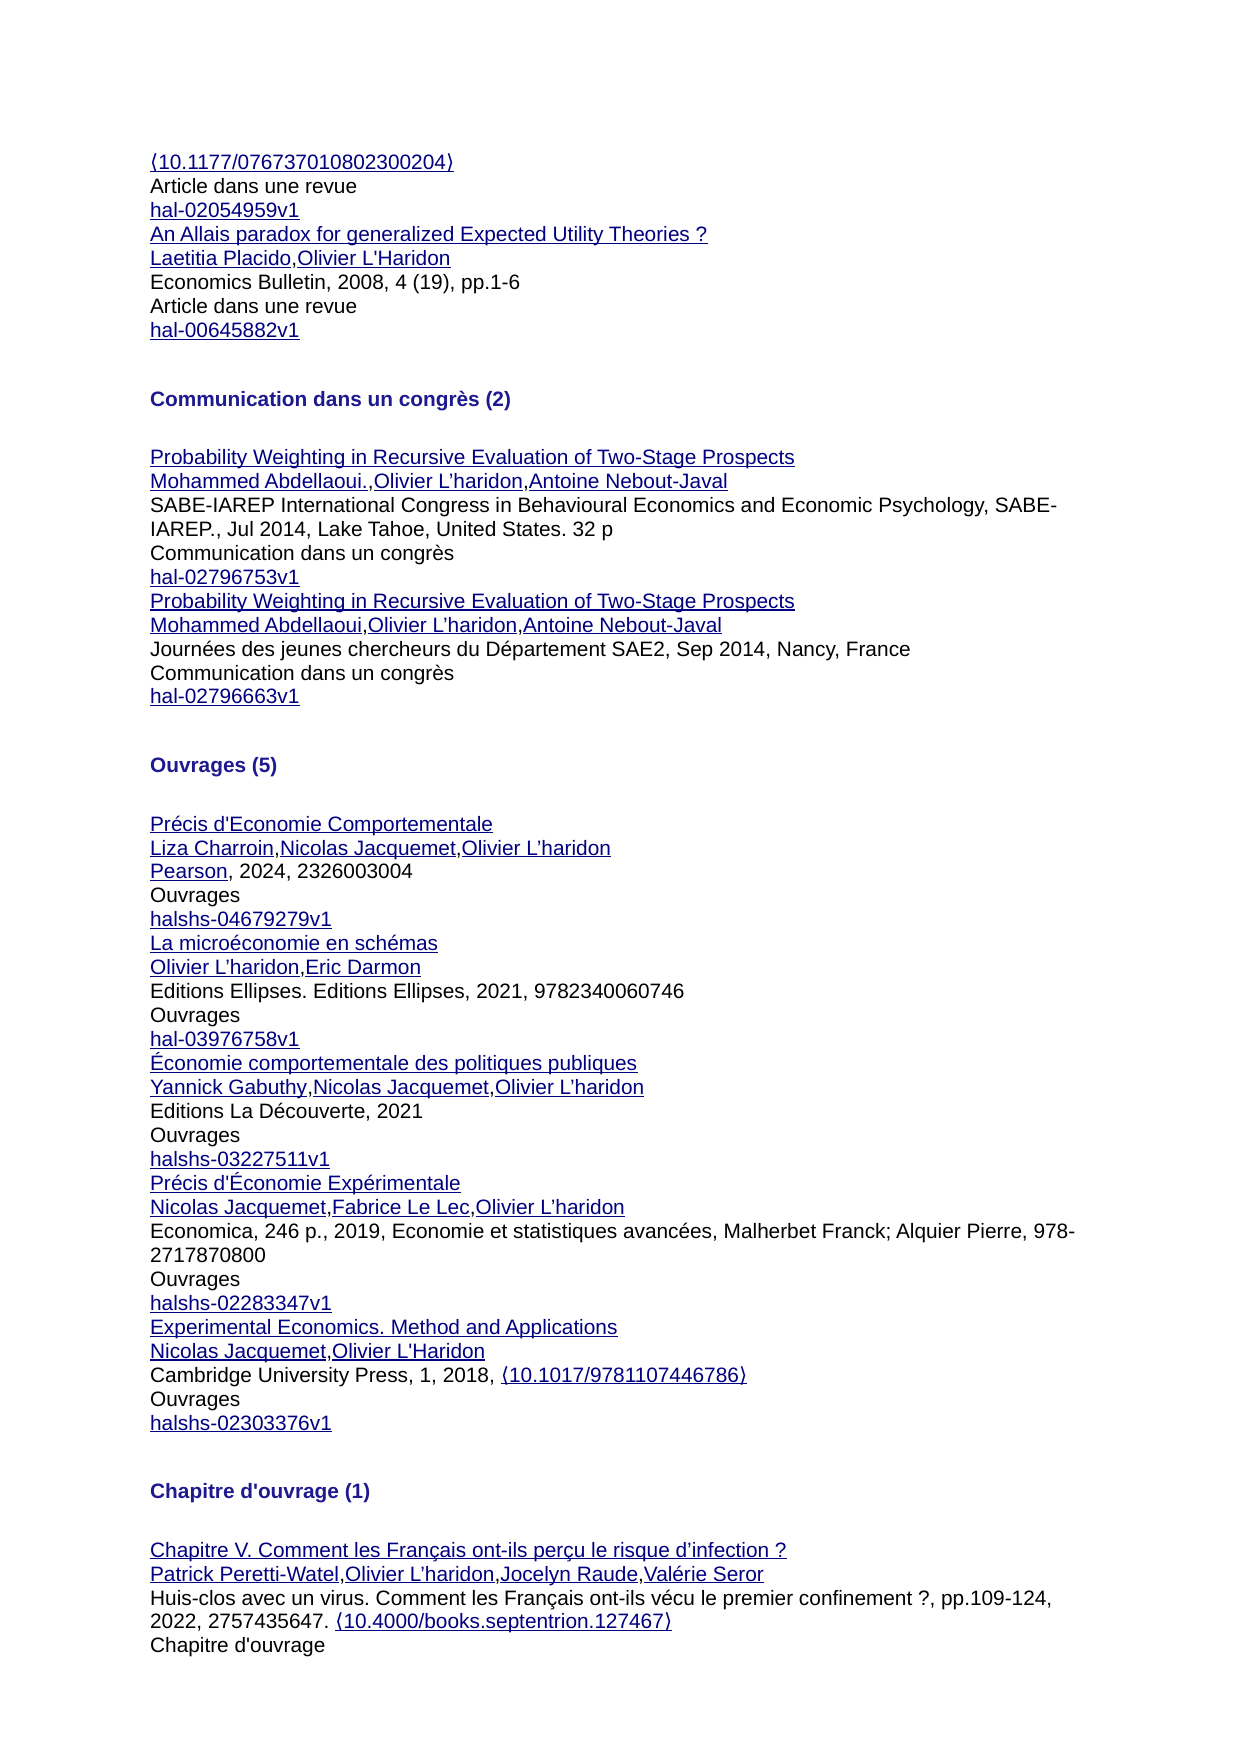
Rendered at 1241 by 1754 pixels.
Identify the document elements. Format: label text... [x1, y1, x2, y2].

table_header Chapitre V. Comment les Français ont-ils perçu le risque d’infection ? Patrick Peretti-Watel,Olivier L’haridon,Jocelyn Raude,Valérie Seror Huis-clos avec un virus. Comment les Français ont-ils vécu le premier confinement ?, pp.109-124, 2022, 2757435647. ⟨10.4000/books.septentrion.127467⟩ Chapitre d'ouvrage [150, 1538, 1090, 1657]
subtitle Communication dans un congrès (2) [150, 386, 1090, 410]
table_cell Économie comportementale des politiques publiques Yannick Gabuthy,Nicolas Jacquemet,Olivier L’haridon Editions La Découverte, 2021 Ouvrages halshs-03227511v1 [150, 1051, 1090, 1171]
table_cell Experimental Economics. Method and Applications Nicolas Jacquemet,Olivier L'Haridon Cambridge University Press, 1, 2018, ⟨10.1017/9781107446786⟩ Ouvrages halshs-02303376v1 [150, 1315, 1090, 1434]
table_header Probability Weighting in Recursive Evaluation of Two-Stage Prospects Mohammed Abdellaoui.,Olivier L’haridon,Antoine Nebout-Javal SABE-IAREP International Congress in Behavioural Economics and Economic Psychology, SABE-IAREP., Jul 2014, Lake Tahoe, United States. 32 p Communication dans un congrès hal-02796753v1 [150, 445, 1090, 588]
subtitle Chapitre d'ouvrage (1) [150, 1479, 1090, 1503]
table_cell La microéconomie en schémas Olivier L’haridon,Eric Darmon Editions Ellipses. Editions Ellipses, 2021, 9782340060746 Ouvrages hal-03976758v1 [150, 931, 1090, 1051]
subtitle Ouvrages (5) [150, 753, 1090, 777]
table_cell Probability Weighting in Recursive Evaluation of Two-Stage Prospects Mohammed Abdellaoui,Olivier L’haridon,Antoine Nebout-Javal Journées des jeunes chercheurs du Département SAE2, Sep 2014, Nancy, France Communication dans un congrès hal-02796663v1 [150, 589, 1090, 708]
table_cell Précis d'Économie Expérimentale Nicolas Jacquemet,Fabrice Le Lec,Olivier L’haridon Economica, 246 p., 2019, Economie et statistiques avancées, Malherbet Franck; Alquier Pierre, 978-2717870800 Ouvrages halshs-02283347v1 [150, 1171, 1090, 1314]
table_cell Aversion aux pertes: origine, composantes et implications marketing Corina Paraschiv,Olivier L’haridon Recherche et Applications en Marketing (French Edition), 2008, 23 (2), pp.67-83. ⟨10.1177/076737010802300204⟩ Article dans une revue hal-02054959v1 [150, 150, 1090, 222]
table_header Précis d'Economie Comportementale Liza Charroin,Nicolas Jacquemet,Olivier L’haridon Pearson, 2024, 2326003004 Ouvrages halshs-04679279v1 [150, 811, 1090, 931]
table_cell An Allais paradox for generalized Expected Utility Theories ? Laetitia Placido,Olivier L'Haridon Economics Bulletin, 2008, 4 (19), pp.1-6 Article dans une revue hal-00645882v1 [150, 222, 1090, 342]
